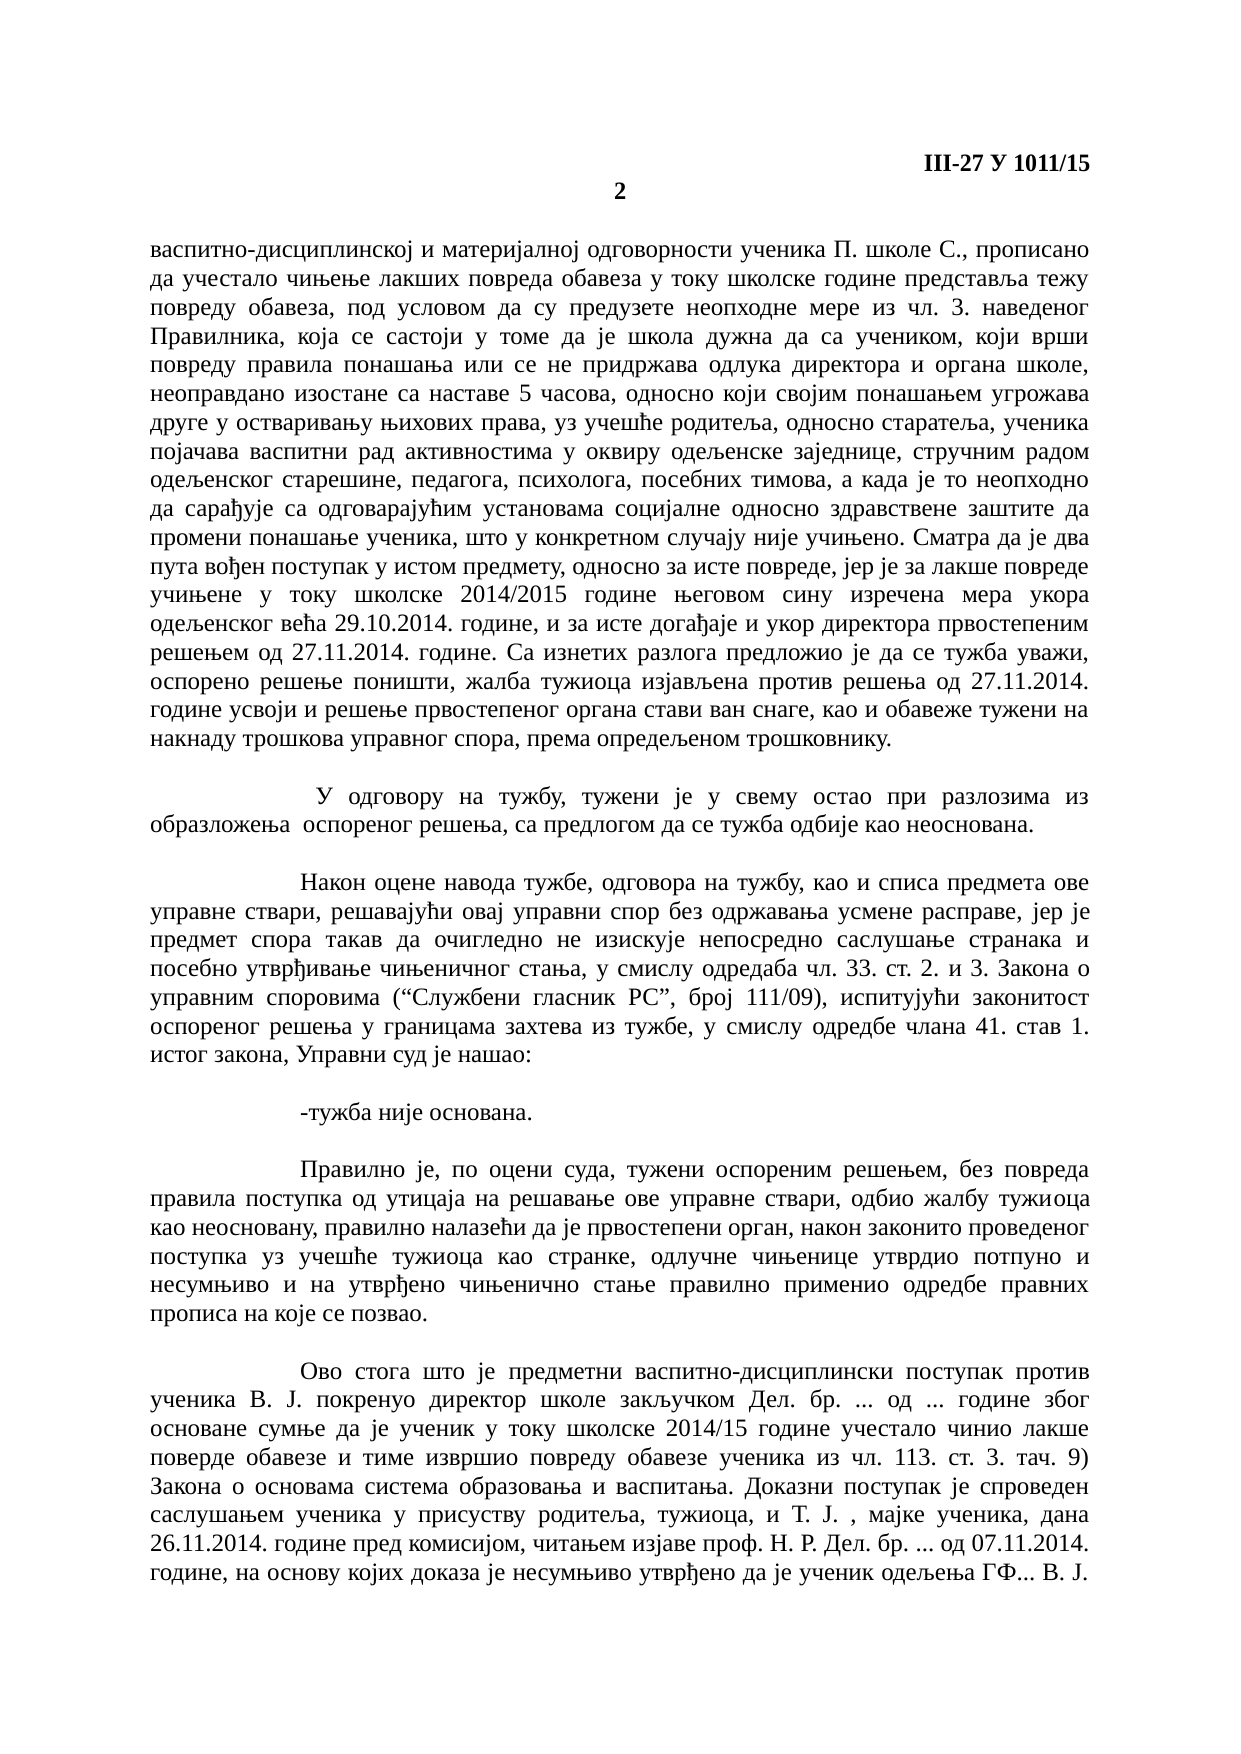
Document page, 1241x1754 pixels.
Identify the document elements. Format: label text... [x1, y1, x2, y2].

text Ово стога што је предметни васпитно-дисциплински поступак против ученика В. Ј. покренуо директор школе закључком Дел. бр. ... од ... године због основане сумње да је ученик у току школске 2014/15 године учестало чинио лакше поверде обавезе и тиме извршио повреду обавезе ученика из чл. 113. ст. 3. тач. 9) Закона о основама система образовања и васпитања. Доказни поступак је спроведен саслушањем ученика у присуству родитеља, тужиоца, и Т. Ј. , мајке ученика, дана 26.11.2014. године пред комисијом, читањем изјаве проф. Н. Р. Дел. бр. ... од 07.11.2014. године, на основу којих доказа је несумњиво утврђено да је ученик одељења ГФ... В. Ј. [150, 1356, 1090, 1586]
text У одговору на тужбу, тужени је у свему остао при разлозима из образложења оспореног решења, са предлогом да се тужба одбије као неоснована. [150, 781, 1090, 838]
text -тужба није основана. [150, 1097, 1090, 1126]
text Након оцене навода тужбе, одговора на тужбу, као и списа предмета ове управне ствари, решавајући овај управни спор без одржавања усмене расправе, јер је предмет спора такав да очигледно не изискује непосредно саслушање странака и посебно утврђивање чињеничног стања, у смислу одредаба чл. 33. ст. 2. и 3. Закона о управним споровима (“Службени гласник РС”, број 111/09), испитујући законитост оспореног решења у границама захтева из тужбе, у смислу одредбе члана 41. став 1. истог закона, Управни суд је нашао: [150, 867, 1090, 1068]
text васпитно-дисциплинској и материјалној одговорности ученика П. школе С., прописано да учестало чињење лакших повреда обавеза у току школске године представља тежу повреду обавеза, под условом да су предузете неопходне мере из чл. 3. наведеног Правилника, која се састоји у томе да је школа дужна да са учеником, који врши повреду правила понашања или се не придржава одлука директора и органа школе, неоправдано изостане са наставе 5 часова, односно који својим понашањем угрожава друге у остваривању њихових права, уз учешће родитеља, односно старатеља, ученика појачава васпитни рад активностима у оквиру одељенске заједнице, стручним радом одељенског старешине, педагога, психолога, посебних тимова, а када је то неопходно да сарађује са одговарајућим установама социјалне односно здравствене заштите да промени понашање ученика, што у конкретном случају није учињено. Сматра да је два пута вођен поступак у истом предмету, односно за исте повреде, јер је за лакше повреде учињене у току школске 2014/2015 године његовом сину изречена мера укора одељенског већа 29.10.2014. године, и за исте догађаје и укор директора првостепеним решењем од 27.11.2014. године. Са изнетих разлога предложио је да се тужба уважи, оспорено решење поништи, жалба тужиоца изјављена против решења од 27.11.2014. године усвоји и решење првостепеног органа стави ван снаге, као и обавеже тужени на накнаду трошкова управног спора, према опредељеном трошковнику. [150, 234, 1090, 752]
text Правилно је, по оцени суда, тужени оспореним решењем, без повреда правила поступка од утицаја на решавање ове управне ствари, одбио жалбу тужиоца као неосновану, правилно налазећи да је првостепени орган, након законито проведеног поступка уз учешће тужиоца као странке, одлучне чињенице утврдио потпуно и несумњиво и на утврђено чињенично стање правилно применио одредбе правних прописа на које се позвао. [150, 1154, 1090, 1327]
